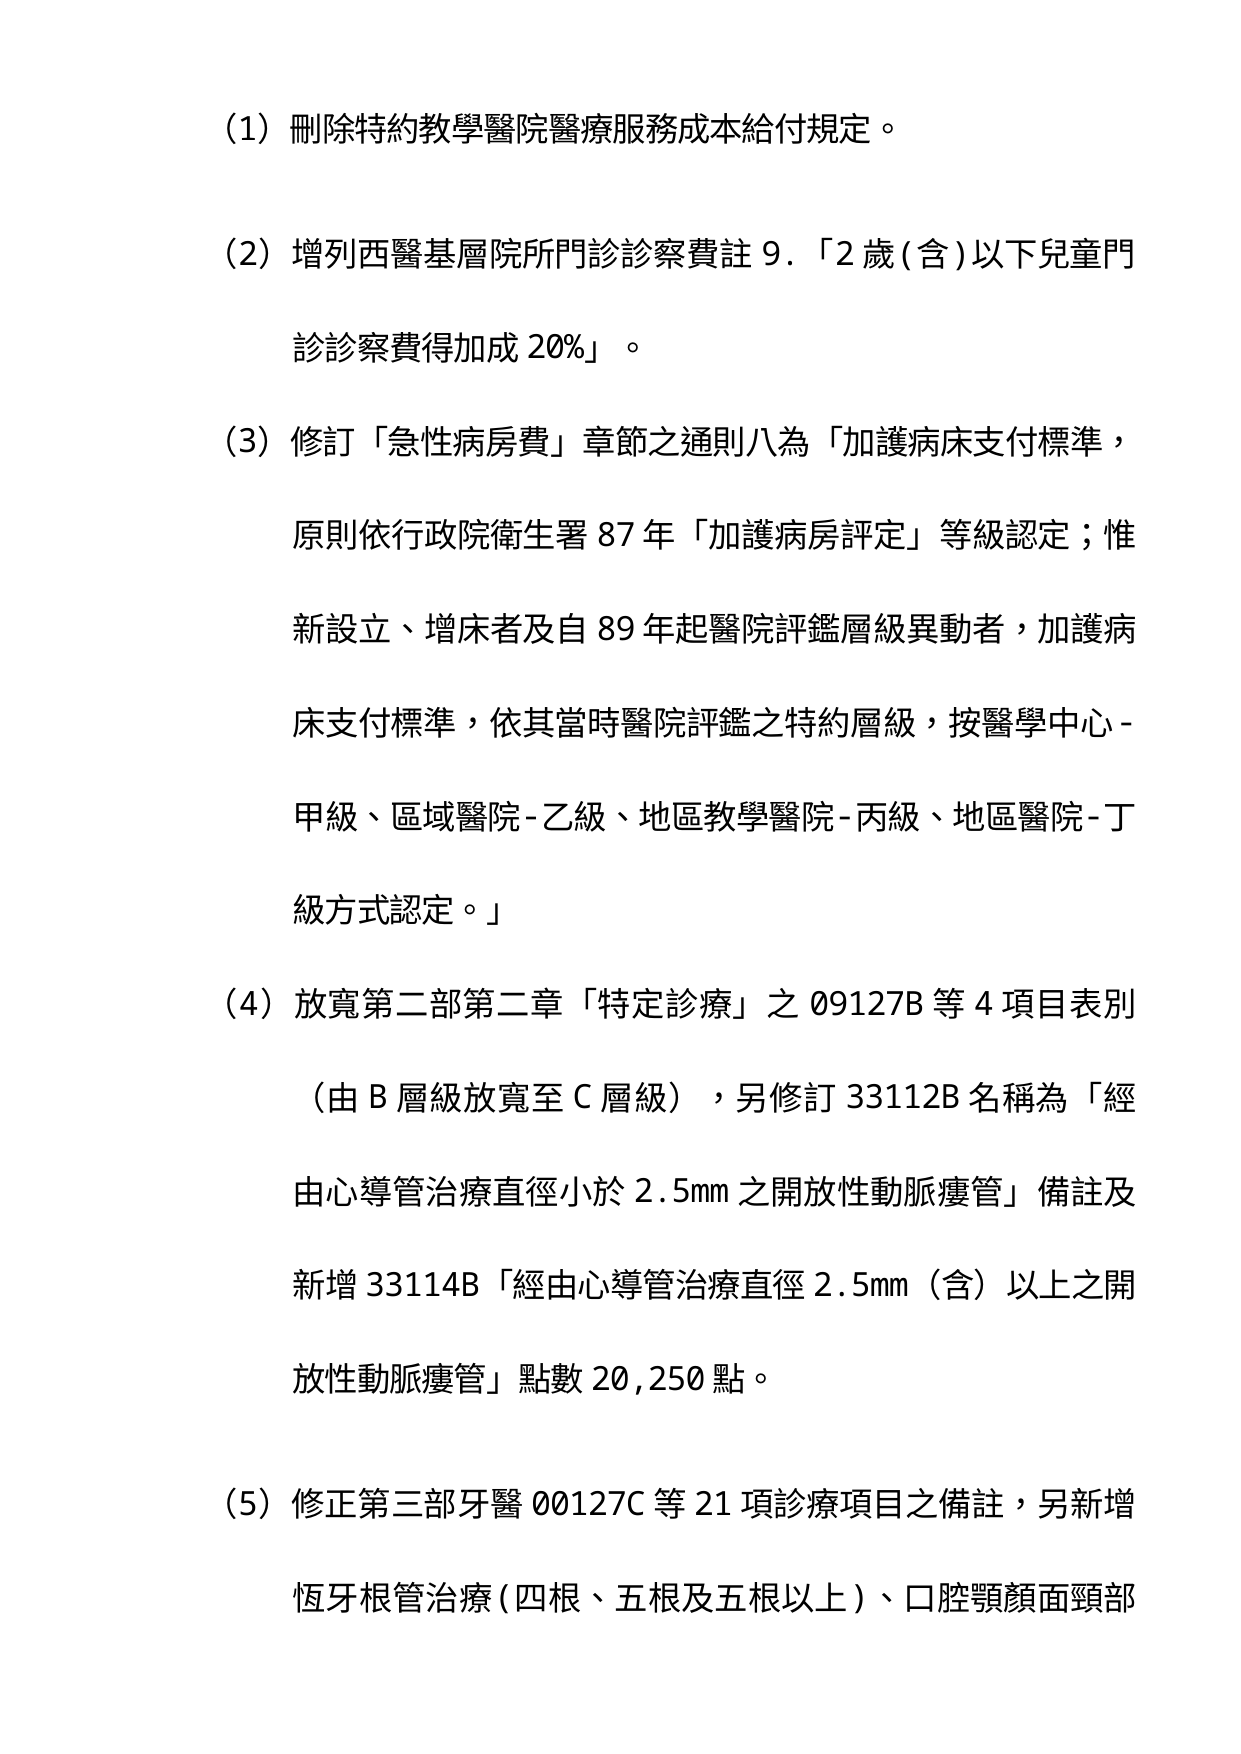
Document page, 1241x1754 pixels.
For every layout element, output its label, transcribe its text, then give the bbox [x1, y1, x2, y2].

text （1）刪除特約教學醫院醫療服務成本給付規定。 [204, 85, 1137, 148]
text （5）修正第三部牙醫00127C等21項診療項目之備註，另新增恆牙根管治療(四根、五根及五根以上)、口腔顎顏面頸部 [204, 1460, 1137, 1617]
text （2）增列西醫基層院所門診診察費註9.「2歲(含)以下兒童門診診察費得加成20%」。 [204, 210, 1137, 367]
text （4）放寬第二部第二章「特定診療」之09127B等4項目表別（由B層級放寬至C層級），另修訂33112B名稱為「經由心導管治療直徑小於2.5mm之開放性動脈瘻管」備註及新增33114B「經由心導管治療直徑2.5mm（含）以上之開放性動脈瘻管」點數20,250點。 [204, 960, 1137, 1398]
text （3）修訂「急性病房費」章節之通則八為「加護病床支付標準，原則依行政院衛生署87年「加護病房評定」等級認定；惟新設立、增床者及自89年起醫院評鑑層級異動者，加護病床支付標準，依其當時醫院評鑑之特約層級，按醫學中心-甲級、區域醫院-乙級、地區教學醫院-丙級、地區醫院-丁級方式認定。」 [204, 398, 1137, 929]
